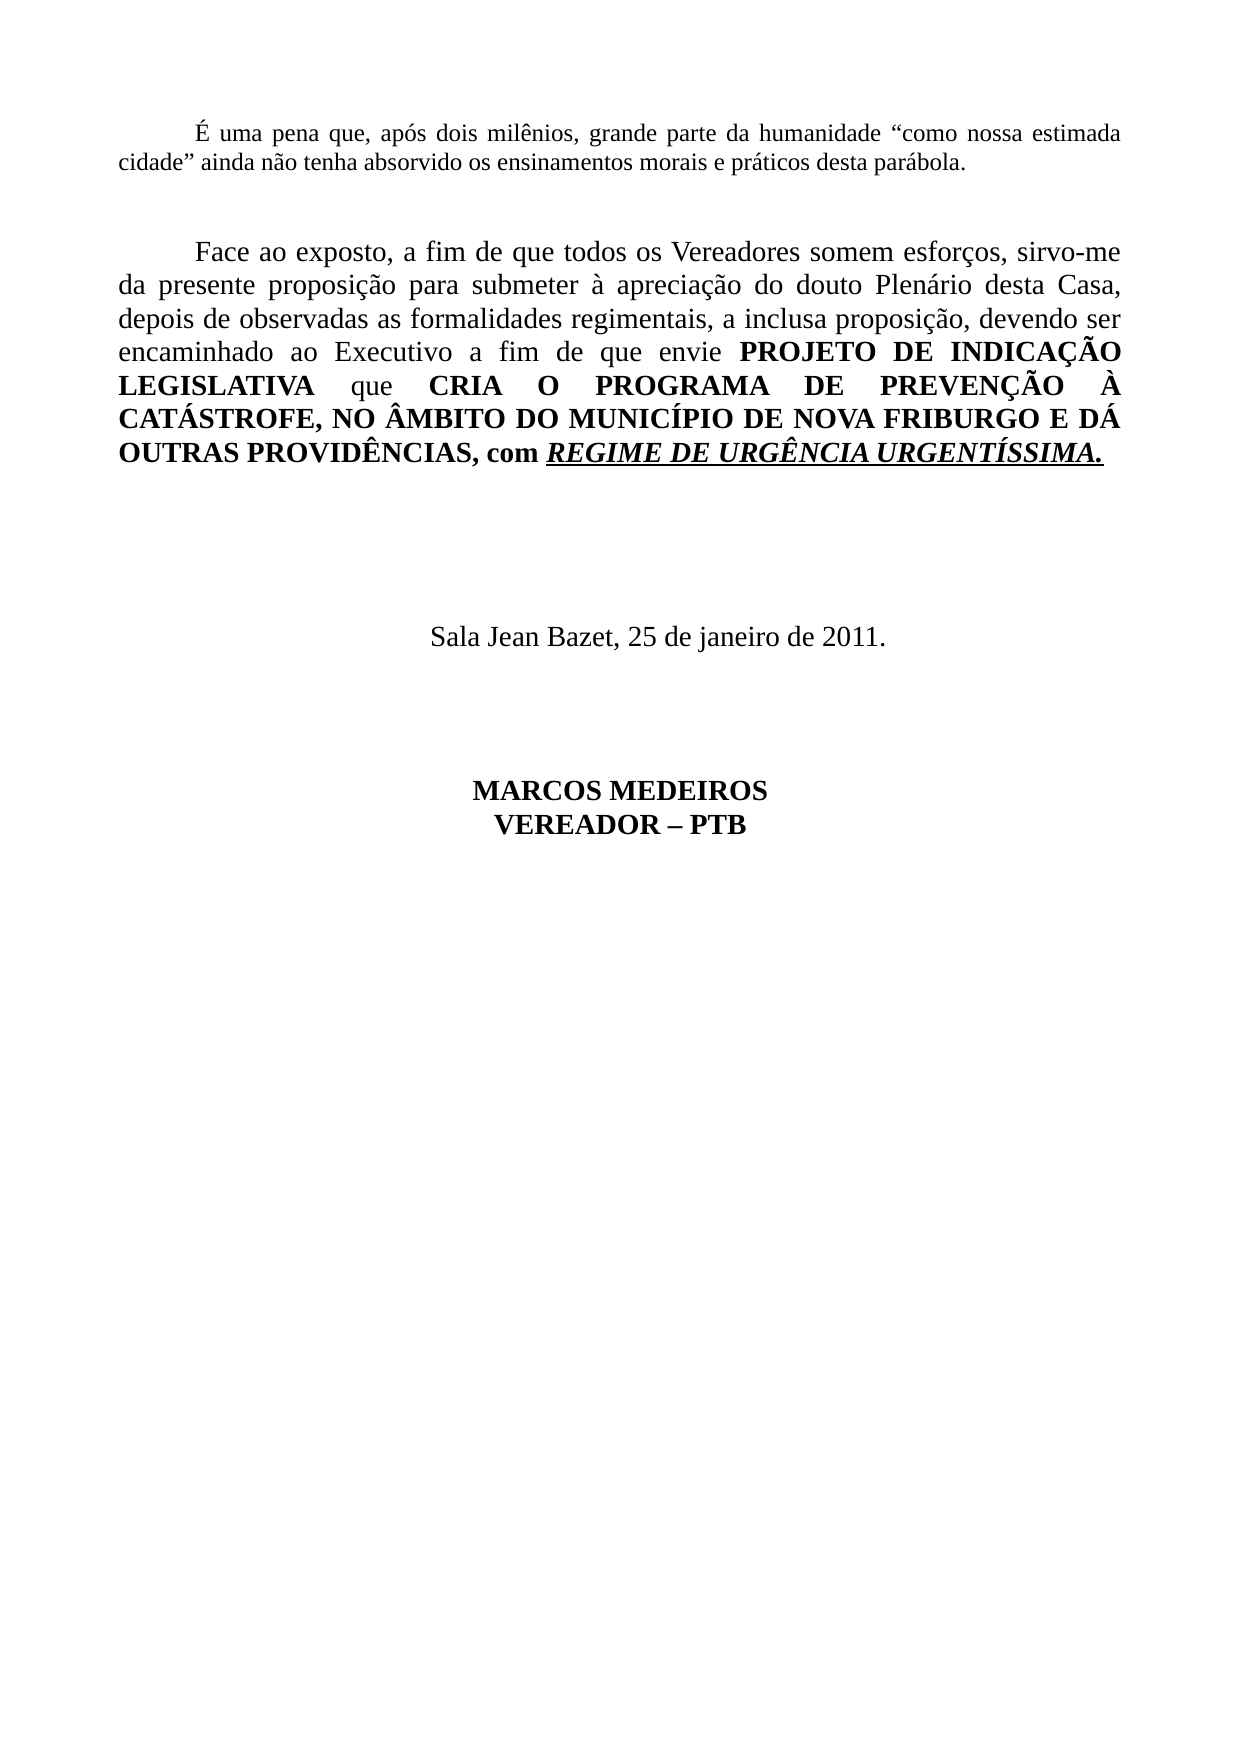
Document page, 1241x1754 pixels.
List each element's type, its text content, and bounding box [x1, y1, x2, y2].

text Sala Jean Bazet, 25 de janeiro de 2011. [118, 619, 1122, 652]
text VEREADOR – PTB [118, 807, 1122, 841]
text MARCOS MEDEIROS [118, 773, 1122, 807]
text Face ao exposto, a fim de que todos os Vereadores somem esforços, sirvo-me da presente proposição para submeter à apreciação do douto Plenário desta Casa, depois de observadas as formalidades regimentais, a inclusa proposição, devendo ser encaminhado ao Executivo a fim de que envie PROJETO DE INDICAÇÃO LEGISLATIVA que CRIA O PROGRAMA DE PREVENÇÃO À CATÁSTROFE, NO ÂMBITO DO MUNICÍPIO DE NOVA FRIBURGO E DÁ OUTRAS PROVIDÊNCIAS, com REGIME DE URGÊNCIA URGENTÍSSIMA. [118, 234, 1122, 469]
text É uma pena que, após dois milênios, grande parte da humanidade “como nossa estimada cidade” ainda não tenha absorvido os ensinamentos morais e práticos desta parábola. [118, 118, 1122, 176]
